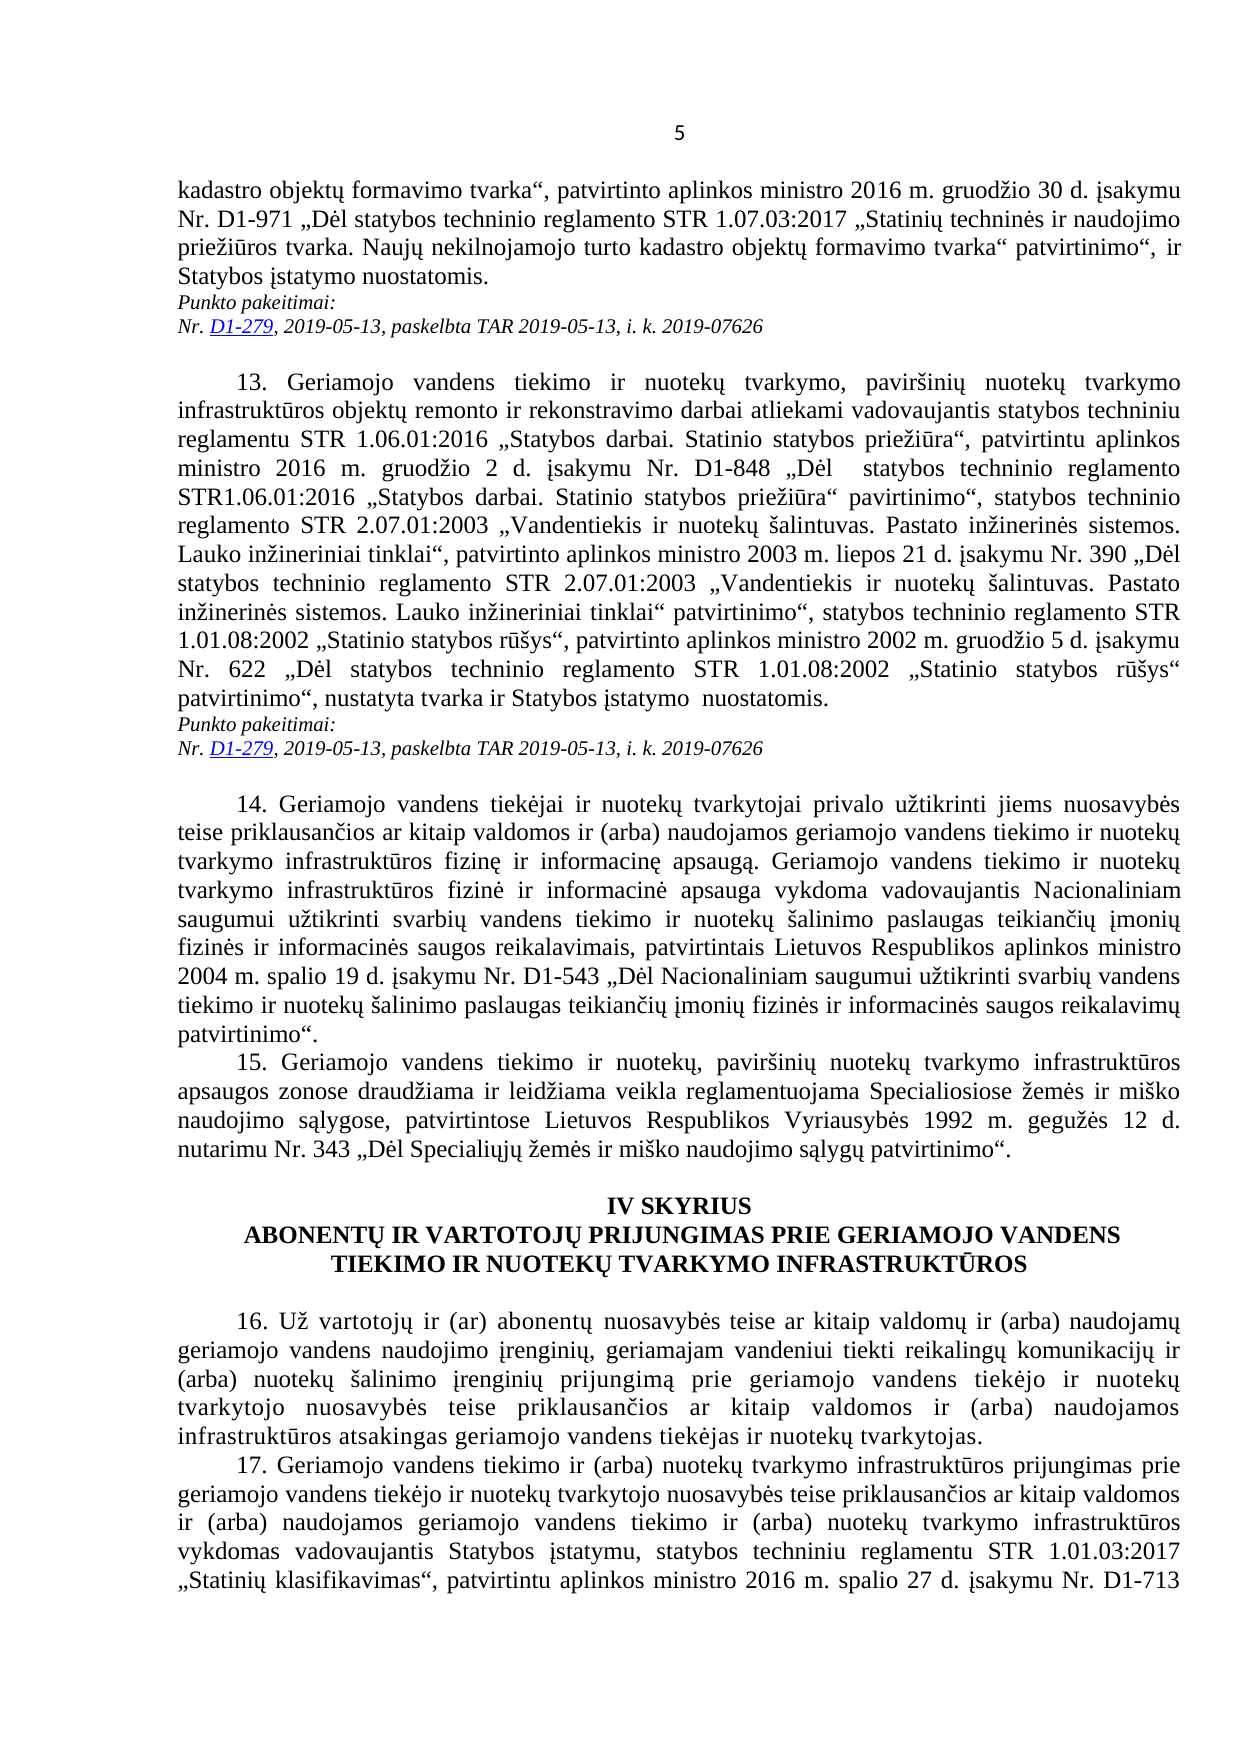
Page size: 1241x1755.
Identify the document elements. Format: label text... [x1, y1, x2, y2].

text 16. Už vartotojų ir (ar) abonentų nuosavybės teise ar kitaip valdomų ir (arba) naudojamų geriamojo vandens naudojimo įrenginių, geriamajam vandeniui tiekti reikalingų komunikacijų ir (arba) nuotekų šalinimo įrenginių prijungimą prie geriamojo vandens tiekėjo ir nuotekų tvarkytojo nuosavybės teise priklausančios ar kitaip valdomos ir (arba) naudojamos infrastruktūros atsakingas geriamojo vandens tiekėjas ir nuotekų tvarkytojas. [177, 1306, 1181, 1450]
text 15. Geriamojo vandens tiekimo ir nuotekų, paviršinių nuotekų tvarkymo infrastruktūros apsaugos zonose draudžiama ir leidžiama veikla reglamentuojama Specialiosiose žemės ir miško naudojimo sąlygose, patvirtintose Lietuvos Respublikos Vyriausybės 1992 m. gegužės 12 d. nutarimu Nr. 343 „Dėl Specialiųjų žemės ir miško naudojimo sąlygų patvirtinimo“. [177, 1047, 1181, 1162]
text kadastro objektų formavimo tvarka“, patvirtinto aplinkos ministro 2016 m. gruodžio 30 d. įsakymu Nr. D1-971 „Dėl statybos techninio reglamento STR 1.07.03:2017 „Statinių techninės ir naudojimo priežiūros tvarka. Naujų nekilnojamojo turto kadastro objektų formavimo tvarka“ patvirtinimo“, ir Statybos įstatymo nuostatomis. [177, 175, 1181, 290]
text 17. Geriamojo vandens tiekimo ir (arba) nuotekų tvarkymo infrastruktūros prijungimas prie geriamojo vandens tiekėjo ir nuotekų tvarkytojo nuosavybės teise priklausančios ar kitaip valdomos ir (arba) naudojamos geriamojo vandens tiekimo ir (arba) nuotekų tvarkymo infrastruktūros vykdomas vadovaujantis Statybos įstatymu, statybos techniniu reglamentu STR 1.01.03:2017 „Statinių klasifikavimas“, patvirtintu aplinkos ministro 2016 m. spalio 27 d. įsakymu Nr. D1-713 [177, 1450, 1181, 1594]
text abonentų ir VARTOTOJų PRIJUNGIMas PRIE geriamojo vandens tiekimo ir nuotekų tvarkymo infrastruktūros [177, 1220, 1181, 1277]
text 14. Geriamojo vandens tiekėjai ir nuotekų tvarkytojai privalo užtikrinti jiems nuosavybės teise priklausančios ar kitaip valdomos ir (arba) naudojamos geriamojo vandens tiekimo ir nuotekų tvarkymo infrastruktūros fizinę ir informacinę apsaugą. Geriamojo vandens tiekimo ir nuotekų tvarkymo infrastruktūros fizinė ir informacinė apsauga vykdoma vadovaujantis Nacionaliniam saugumui užtikrinti svarbių vandens tiekimo ir nuotekų šalinimo paslaugas teikiančių įmonių fizinės ir informacinės saugos reikalavimais, patvirtintais Lietuvos Respublikos aplinkos ministro 2004 m. spalio 19 d. įsakymu Nr. D1-543 „Dėl Nacionaliniam saugumui užtikrinti svarbių vandens tiekimo ir nuotekų šalinimo paslaugas teikiančių įmonių fizinės ir informacinės saugos reikalavimų patvirtinimo“. [177, 789, 1181, 1047]
text Punkto pakeitimai: [177, 712, 1181, 736]
text Punkto pakeitimai: [177, 290, 1181, 314]
text IV SKYRIUS [177, 1191, 1181, 1220]
text Nr. D1-279, 2019-05-13, paskelbta TAR 2019-05-13, i. k. 2019-07626 [177, 736, 1181, 760]
text 13. Geriamojo vandens tiekimo ir nuotekų tvarkymo, paviršinių nuotekų tvarkymo infrastruktūros objektų remonto ir rekonstravimo darbai atliekami vadovaujantis statybos techniniu reglamentu STR 1.06.01:2016 „Statybos darbai. Statinio statybos priežiūra“, patvirtintu aplinkos ministro 2016 m. gruodžio 2 d. įsakymu Nr. D1-848 „Dėl statybos techninio reglamento STR1.06.01:2016 „Statybos darbai. Statinio statybos priežiūra“ pavirtinimo“, statybos techninio reglamento STR 2.07.01:2003 „Vandentiekis ir nuotekų šalintuvas. Pastato inžinerinės sistemos. Lauko inžineriniai tinklai“, patvirtinto aplinkos ministro 2003 m. liepos 21 d. įsakymu Nr. 390 „Dėl statybos techninio reglamento STR 2.07.01:2003 „Vandentiekis ir nuotekų šalintuvas. Pastato inžinerinės sistemos. Lauko inžineriniai tinklai“ patvirtinimo“, statybos techninio reglamento STR 1.01.08:2002 „Statinio statybos rūšys“, patvirtinto aplinkos ministro 2002 m. gruodžio 5 d. įsakymu Nr. 622 „Dėl statybos techninio reglamento STR 1.01.08:2002 „Statinio statybos rūšys“ patvirtinimo“, nustatyta tvarka ir Statybos įstatymo nuostatomis. [177, 367, 1181, 712]
text Nr. D1-279, 2019-05-13, paskelbta TAR 2019-05-13, i. k. 2019-07626 [177, 314, 1181, 338]
